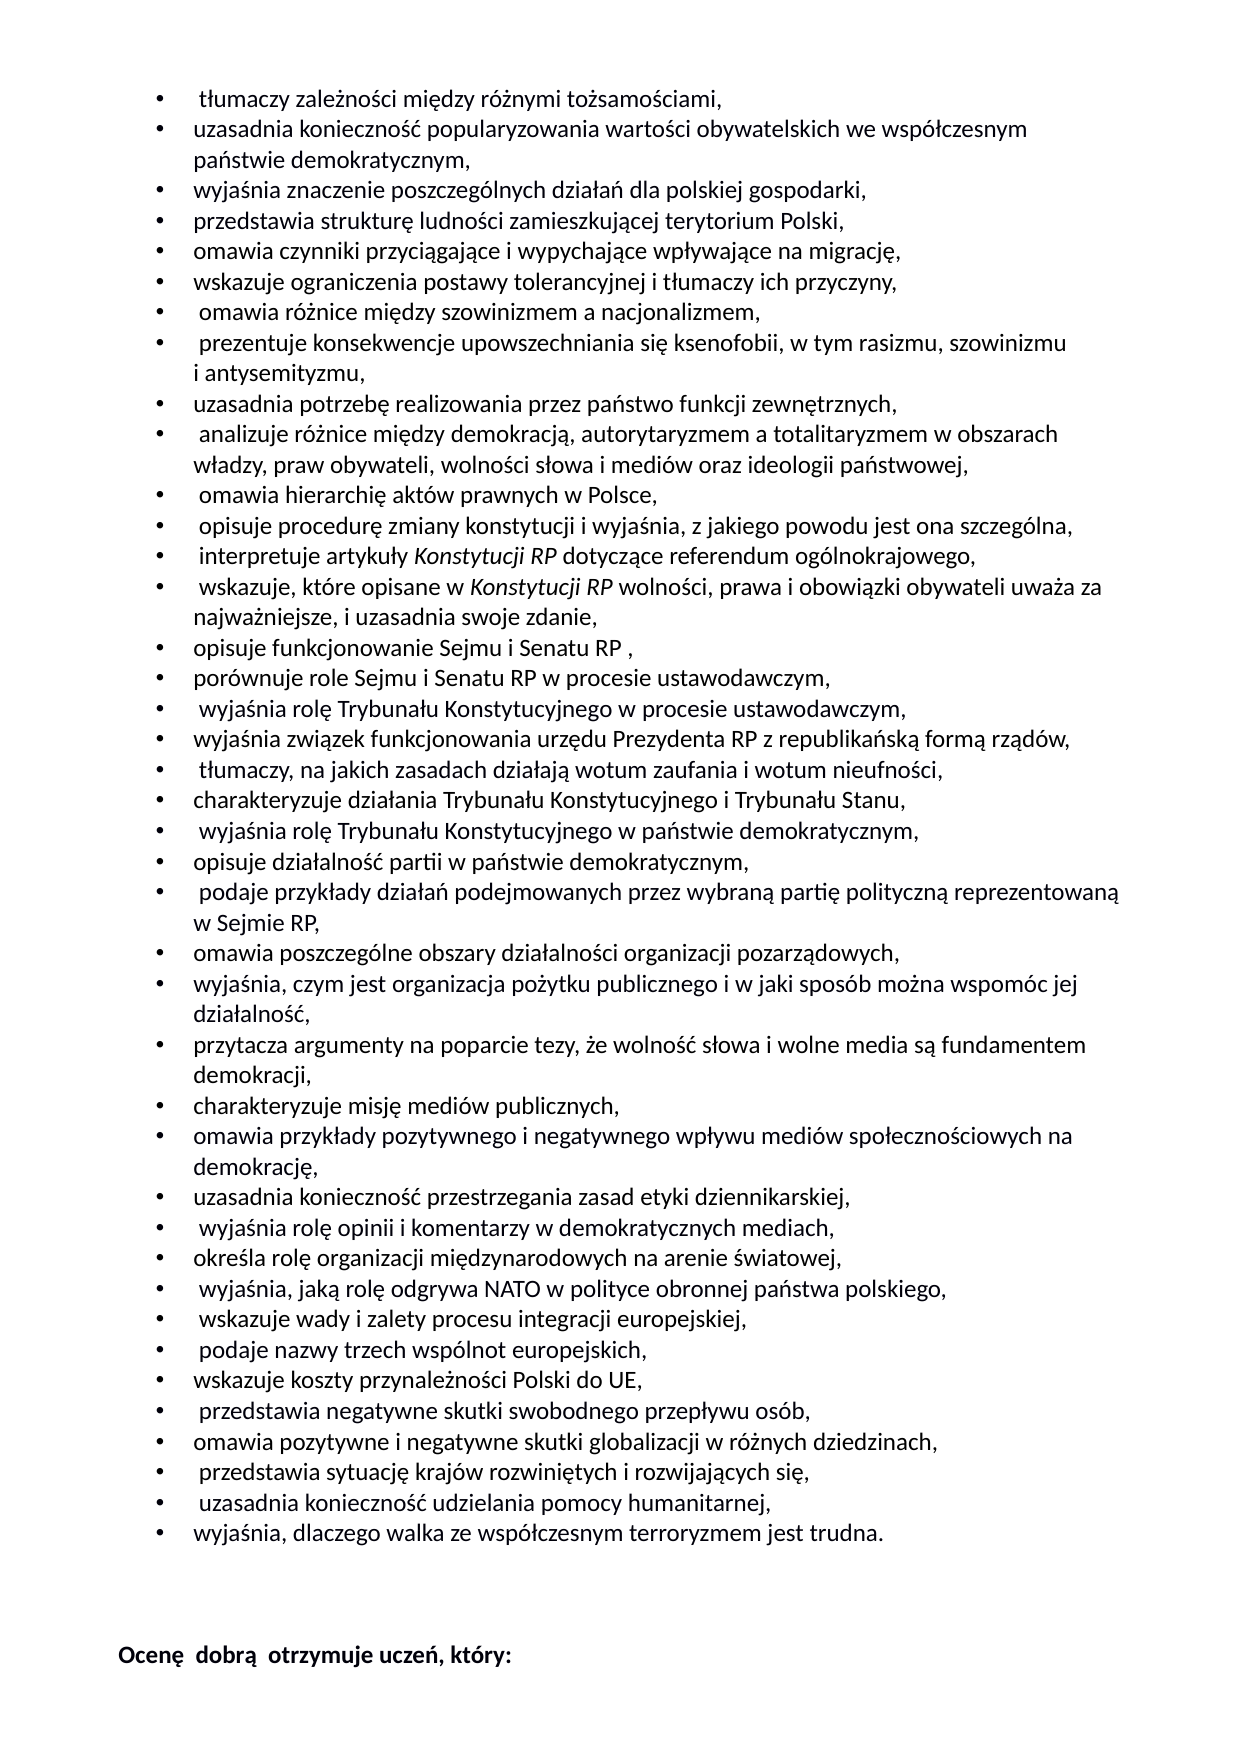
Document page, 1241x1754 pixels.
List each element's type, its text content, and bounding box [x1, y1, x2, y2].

list porównuje role Sejmu i Senatu RP w procesie ustawodawczym, [156, 663, 1122, 693]
list charakteryzuje działania Trybunału Konstytucyjnego i Trybunału Stanu, [156, 785, 1122, 815]
list omawia różnice między szowinizmem a nacjonalizmem, [156, 296, 1122, 327]
list wyjaśnia związek funkcjonowania urzędu Prezydenta RP z republikańską formą rządów, [156, 724, 1122, 754]
list prezentuje konsekwencje upowszechniania się ksenofobii, w tym rasizmu, szowinizmu i antysemityzmu, [156, 327, 1122, 388]
list tłumaczy, na jakich zasadach działają wotum zaufania i wotum nieufności, [156, 754, 1122, 785]
list wskazuje, które opisane w Konstytucji RP wolności, prawa i obowiązki obywateli uważa za najważniejsze, i uzasadnia swoje zdanie, [156, 571, 1122, 632]
list omawia czynniki przyciągające i wypychające wpływające na migrację, [156, 235, 1122, 266]
list opisuje procedurę zmiany konstytucji i wyjaśnia, z jakiego powodu jest ona szczególna, [156, 510, 1122, 541]
list analizuje różnice między demokracją, autorytaryzmem a totalitaryzmem w obszarach władzy, praw obywateli, wolności słowa i mediów oraz ideologii państwowej, [156, 418, 1122, 479]
list opisuje działalność partii w państwie demokratycznym, [156, 846, 1122, 876]
list wyjaśnia, dlaczego walka ze współczesnym terroryzmem jest trudna. [156, 1517, 1122, 1548]
list wskazuje wady i zalety procesu integracji europejskiej, [156, 1303, 1122, 1334]
list uzasadnia potrzebę realizowania przez państwo funkcji zewnętrznych, [156, 388, 1122, 418]
list wyjaśnia rolę opinii i komentarzy w demokratycznych mediach, [156, 1212, 1122, 1242]
list omawia pozytywne i negatywne skutki globalizacji w różnych dziedzinach, [156, 1426, 1122, 1456]
list uzasadnia konieczność przestrzegania zasad etyki dziennikarskiej, [156, 1181, 1122, 1212]
list uzasadnia konieczność udzielania pomocy humanitarnej, [156, 1487, 1122, 1517]
list przedstawia strukturę ludności zamieszkującej terytorium Polski, [156, 205, 1122, 235]
list uzasadnia konieczność popularyzowania wartości obywatelskich we współczesnym państwie demokratycznym, [156, 113, 1122, 174]
text Ocenę dobrą otrzymuje uczeń, który: [118, 1639, 1122, 1670]
list tłumaczy zależności między różnymi tożsamościami, [156, 83, 1122, 113]
list podaje przykłady działań podejmowanych przez wybraną partię polityczną reprezentowaną w Sejmie RP, [156, 876, 1122, 937]
list podaje nazwy trzech wspólnot europejskich, [156, 1334, 1122, 1364]
list omawia poszczególne obszary działalności organizacji pozarządowych, [156, 937, 1122, 968]
list wyjaśnia rolę Trybunału Konstytucyjnego w procesie ustawodawczym, [156, 693, 1122, 724]
list wskazuje ograniczenia postawy tolerancyjnej i tłumaczy ich przyczyny, [156, 266, 1122, 296]
list omawia przykłady pozytywnego i negatywnego wpływu mediów społecznościowych na demokrację, [156, 1120, 1122, 1181]
list wskazuje koszty przynależności Polski do UE, [156, 1364, 1122, 1395]
list wyjaśnia, jaką rolę odgrywa NATO w polityce obronnej państwa polskiego, [156, 1273, 1122, 1303]
list przedstawia sytuację krajów rozwiniętych i rozwijających się, [156, 1456, 1122, 1487]
list interpretuje artykuły Konstytucji RP dotyczące referendum ogólnokrajowego, [156, 541, 1122, 571]
list wyjaśnia rolę Trybunału Konstytucyjnego w państwie demokratycznym, [156, 815, 1122, 846]
list przytacza argumenty na poparcie tezy, że wolność słowa i wolne media są fundamentem demokracji, [156, 1029, 1122, 1090]
list przedstawia negatywne skutki swobodnego przepływu osób, [156, 1395, 1122, 1426]
list wyjaśnia, czym jest organizacja pożytku publicznego i w jaki sposób można wspomóc jej działalność, [156, 968, 1122, 1029]
list określa rolę organizacji międzynarodowych na arenie światowej, [156, 1242, 1122, 1273]
list opisuje funkcjonowanie Sejmu i Senatu RP , [156, 632, 1122, 663]
list wyjaśnia znaczenie poszczególnych działań dla polskiej gospodarki, [156, 174, 1122, 205]
list omawia hierarchię aktów prawnych w Polsce, [156, 479, 1122, 510]
list charakteryzuje misję mediów publicznych, [156, 1090, 1122, 1120]
